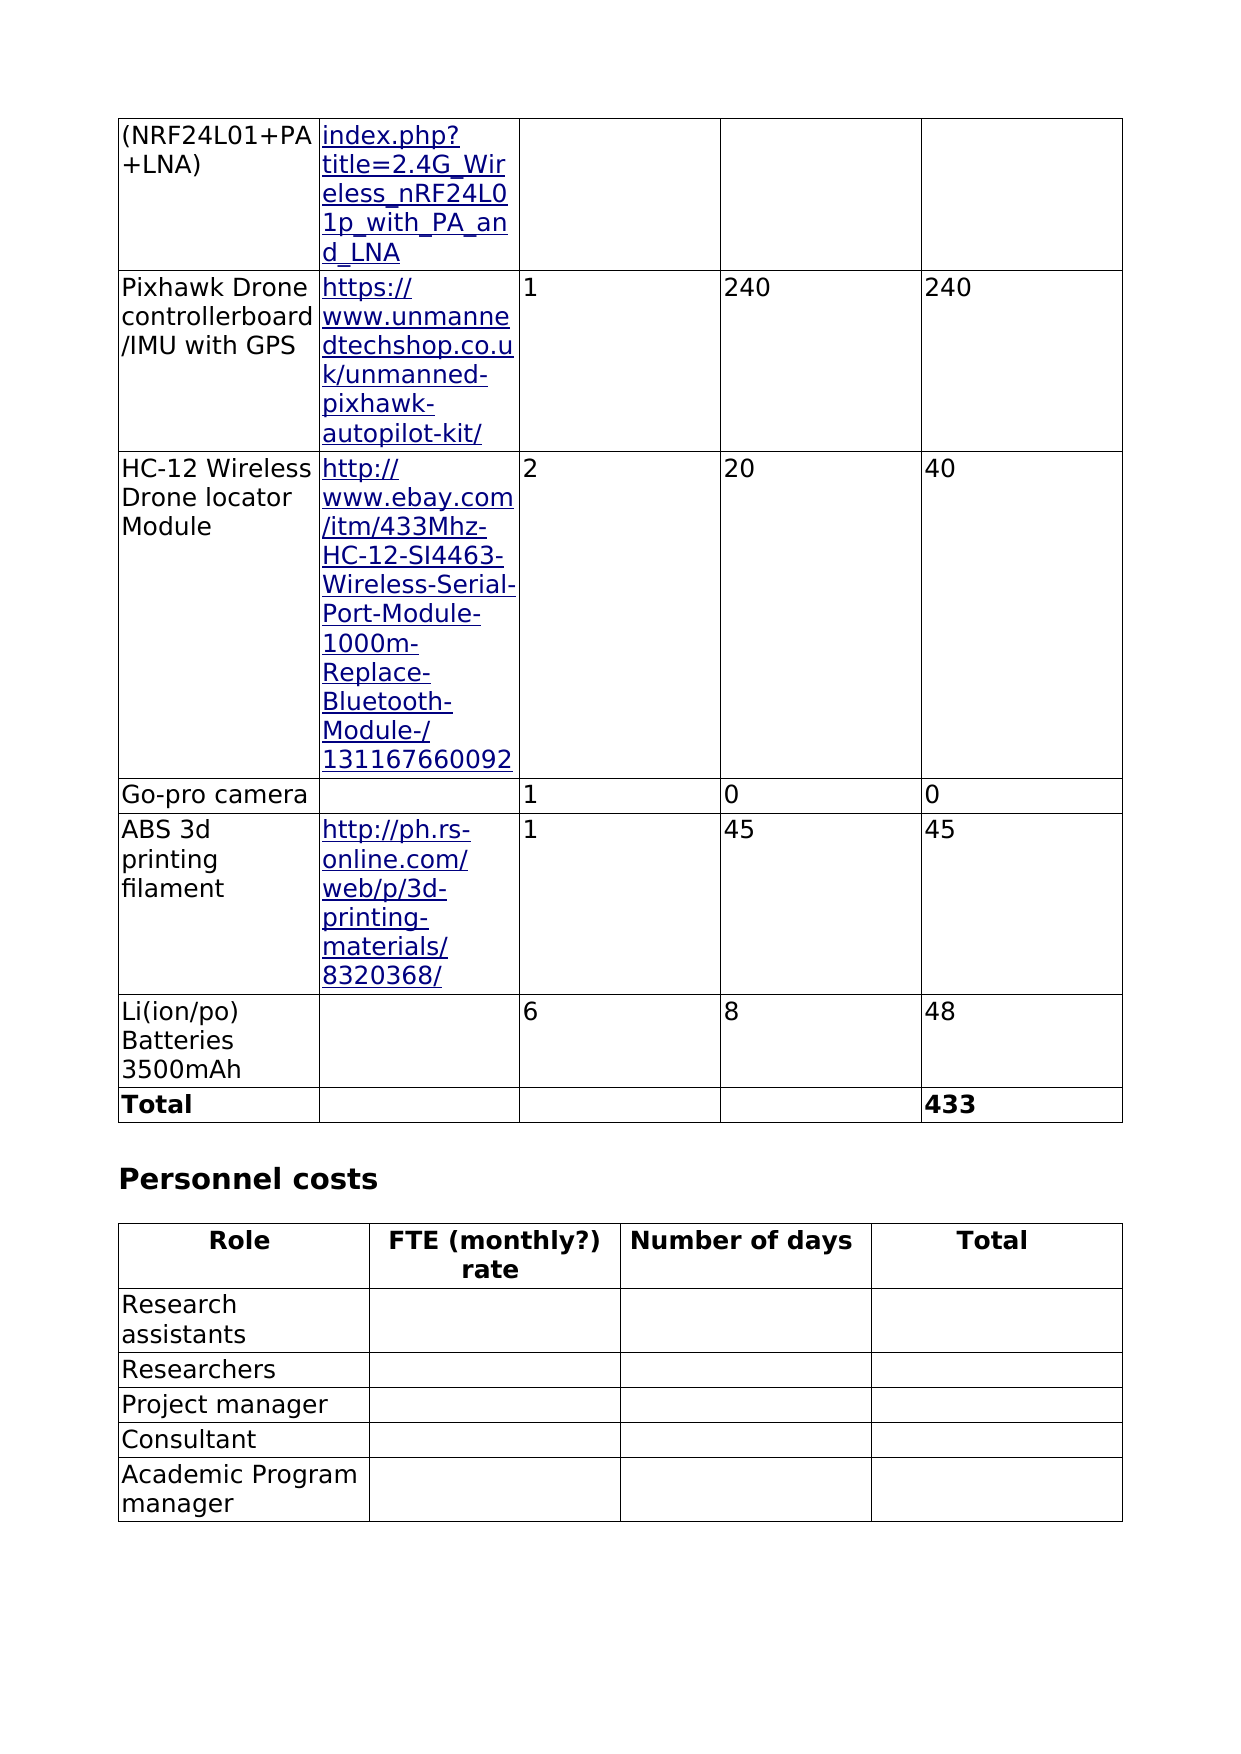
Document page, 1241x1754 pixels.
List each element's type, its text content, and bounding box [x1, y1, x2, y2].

subtitle Personnel costs [118, 1162, 1122, 1196]
table_cell Research assistants [119, 1289, 369, 1352]
table_cell [872, 1353, 1122, 1387]
table_cell HC-12 Wireless Drone locator Module [119, 452, 319, 778]
table_cell [621, 1388, 871, 1422]
table_cell [370, 1388, 620, 1422]
table_cell [320, 1088, 519, 1122]
table_cell http://www.ebay.com/itm/433Mhz-HC-12-SI4463-Wireless-Serial-Port-Module-1000m-Replace-Bluetooth-Module-/131167660092 [320, 452, 519, 778]
table_cell Total [119, 1088, 319, 1122]
table_header FTE (monthly?) rate [370, 1224, 620, 1288]
table_cell 40 [922, 452, 1122, 778]
table_cell [520, 119, 720, 270]
table_cell 20 [721, 452, 921, 778]
table_cell http://ph.rs-online.com/web/p/3d-printing-materials/8320368/ [320, 814, 519, 994]
table_cell [320, 995, 519, 1087]
table_cell [872, 1388, 1122, 1422]
table_cell Academic Program manager [119, 1458, 369, 1521]
table_cell ABS 3d printing filament [119, 814, 319, 994]
table_cell [370, 1423, 620, 1457]
table_cell 1 [520, 814, 720, 994]
table_cell 240 [721, 271, 921, 451]
table_cell (NRF24L01+PA+LNA) [119, 119, 319, 270]
table_cell [370, 1353, 620, 1387]
table_cell Project manager [119, 1388, 369, 1422]
table_cell [872, 1423, 1122, 1457]
table_cell Li(ion/po) Batteries 3500mAh [119, 995, 319, 1087]
table_cell [320, 779, 519, 813]
table_cell [370, 1458, 620, 1521]
table_cell Researchers [119, 1353, 369, 1387]
table_cell 8 [721, 995, 921, 1087]
table_cell https://www.unmannedtechshop.co.uk/unmanned-pixhawk-autopilot-kit/ [320, 271, 519, 451]
table_cell 0 [922, 779, 1122, 813]
table_cell [721, 1088, 921, 1122]
table_cell [721, 119, 921, 270]
table_cell [922, 119, 1122, 270]
table_cell 6 [520, 995, 720, 1087]
table_cell Go-pro camera [119, 779, 319, 813]
table_cell 2 [520, 452, 720, 778]
table_cell 45 [721, 814, 921, 994]
table_cell [621, 1458, 871, 1521]
table_cell Pixhawk Drone controllerboard/IMU with GPS [119, 271, 319, 451]
table_header Role [119, 1224, 369, 1288]
table_cell 1 [520, 779, 720, 813]
table_cell Consultant [119, 1423, 369, 1457]
table_cell 1 [520, 271, 720, 451]
table_cell [872, 1289, 1122, 1352]
table_cell 48 [922, 995, 1122, 1087]
table_header Total [872, 1224, 1122, 1288]
table_cell [872, 1458, 1122, 1521]
table_cell 433 [922, 1088, 1122, 1122]
table_cell [621, 1353, 871, 1387]
table_cell [621, 1423, 871, 1457]
table_cell [520, 1088, 720, 1122]
table_cell [370, 1289, 620, 1352]
table_cell 0 [721, 779, 921, 813]
table_cell [621, 1289, 871, 1352]
table_cell 45 [922, 814, 1122, 994]
table_cell index.php?title=2.4G_Wireless_nRF24L01p_with_PA_and_LNA [320, 119, 519, 270]
table_cell 240 [922, 271, 1122, 451]
table_header Number of days [621, 1224, 871, 1288]
